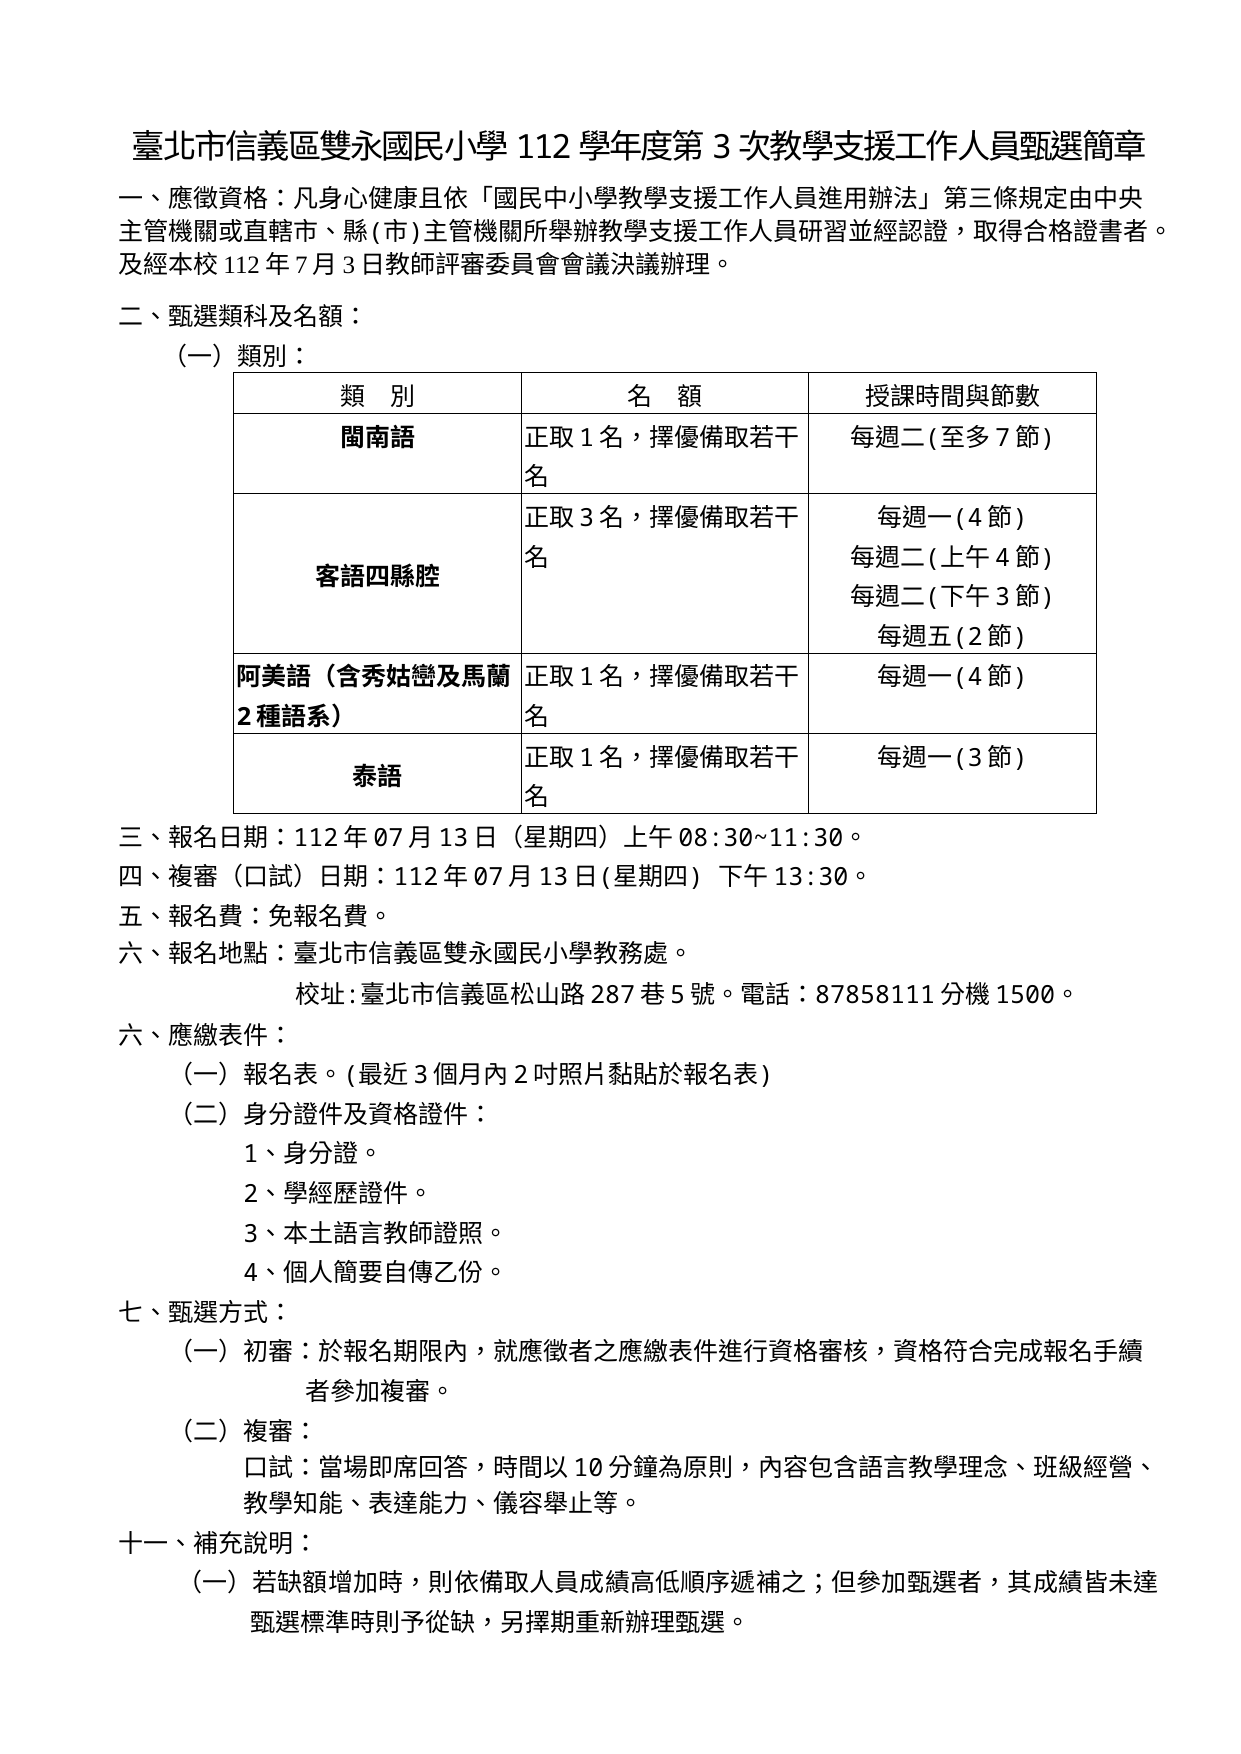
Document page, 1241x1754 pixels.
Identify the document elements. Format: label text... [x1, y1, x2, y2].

table_header 類 別 [234, 373, 521, 413]
table_cell 每週一(3節) [809, 734, 1096, 813]
table_header 授課時間與節數 [809, 373, 1096, 413]
table_cell 正取1名，擇優備取若干名 [522, 734, 808, 813]
table_cell 阿美語（含秀姑巒及馬蘭2種語系） [234, 654, 521, 733]
text 六、應繳表件： [118, 1012, 1162, 1051]
text 四、複審（口試）日期：112年07月13日(星期四) 下午13:30。 [118, 853, 1162, 893]
text 七、甄選方式： [118, 1289, 1162, 1328]
text （一）報名表。(最近3個月內2吋照片黏貼於報名表) [168, 1051, 1162, 1091]
text 1、身分證。 [243, 1131, 1162, 1170]
text （二）複審： [118, 1408, 1162, 1447]
text 十一、補充說明： [118, 1520, 1162, 1559]
table_cell 每週二(至多7節) [809, 414, 1096, 493]
text 2、學經歷證件。 [243, 1170, 1162, 1210]
table_header 名 額 [522, 373, 808, 413]
text 五、報名費：免報名費。 [118, 893, 1162, 933]
text 三、報名日期：112年07月13日（星期四）上午08:30~11:30。 [118, 814, 1162, 853]
text 一、應徵資格：凡身心健康且依「國民中小學教學支援工作人員進用辦法」第三條規定由中央主管機關或直轄市、縣(市)主管機關所舉辦教學支援工作人員研習並經認證，取得合格證書者。及經本校112年7月3日教師評審委員會會議決議辦理。 [118, 181, 1162, 281]
text （一）初審：於報名期限內，就應徵者之應繳表件進行資格審核，資格符合完成報名手續者參加複審。 [168, 1328, 1162, 1408]
text 口試：當場即席回答，時間以10分鐘為原則，內容包含語言教學理念、班級經營、教學知能、表達能力、儀容舉止等。 [243, 1447, 1162, 1520]
table_cell 正取1名，擇優備取若干名 [522, 654, 808, 733]
text （二）身分證件及資格證件： [168, 1091, 1162, 1131]
text 校址:臺北市信義區松山路287巷5號。電話：87858111分機1500。 [295, 970, 1162, 1012]
text （一）類別： [118, 333, 1162, 372]
table_cell 正取1名，擇優備取若干名 [522, 414, 808, 493]
text 二、甄選類科及名額： [118, 293, 1162, 333]
text 六、報名地點：臺北市信義區雙永國民小學教務處。 [118, 933, 1162, 970]
text （一）若缺額增加時，則依備取人員成績高低順序遞補之；但參加甄選者，其成績皆未達甄選標準時則予從缺，另擇期重新辦理甄選。 [177, 1559, 1162, 1638]
table_cell 泰語 [234, 734, 521, 813]
table_cell 每週一(4節) [809, 654, 1096, 733]
table_cell 每週一(4節) 每週二(上午4節) 每週二(下午3節) 每週五(2節) [809, 494, 1096, 652]
text 臺北市信義區雙永國民小學112學年度第3次教學支援工作人員甄選簡章 [118, 118, 1162, 168]
text 4、個人簡要自傳乙份。 [243, 1249, 1162, 1289]
text 3、本土語言教師證照。 [243, 1210, 1162, 1249]
table_cell 正取3名，擇優備取若干名 [522, 494, 808, 652]
table_cell 客語四縣腔 [234, 494, 521, 652]
table_cell 閩南語 [234, 414, 521, 493]
